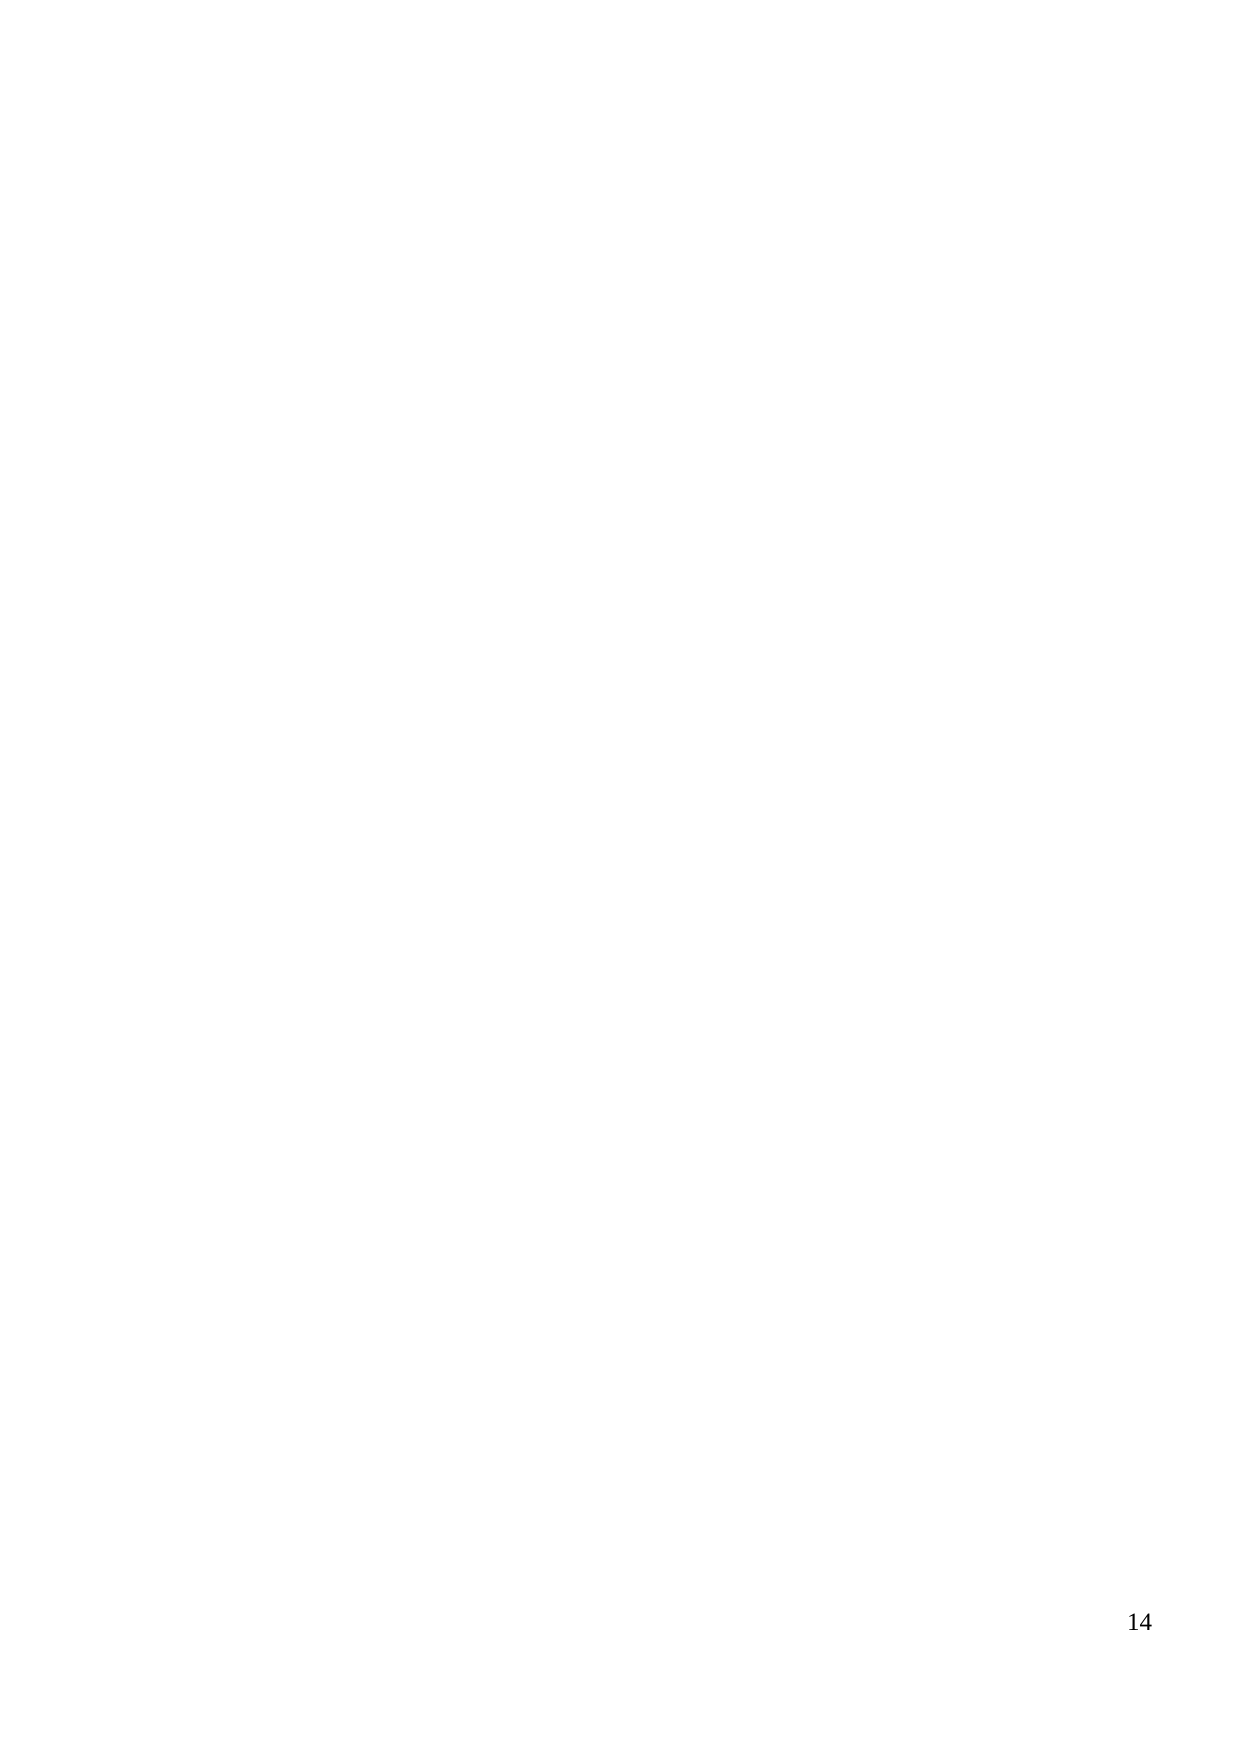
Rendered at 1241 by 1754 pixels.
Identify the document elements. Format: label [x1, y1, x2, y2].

table_cell [166, 313, 1079, 361]
table_cell [1079, 219, 1153, 266]
table_cell [166, 169, 1079, 219]
table_cell [1079, 313, 1153, 361]
table_cell [1079, 169, 1153, 219]
table_cell [166, 219, 1079, 266]
table_cell [166, 118, 1079, 168]
table_cell [1079, 266, 1153, 313]
table_cell [166, 266, 1079, 313]
table_cell [1079, 118, 1153, 168]
